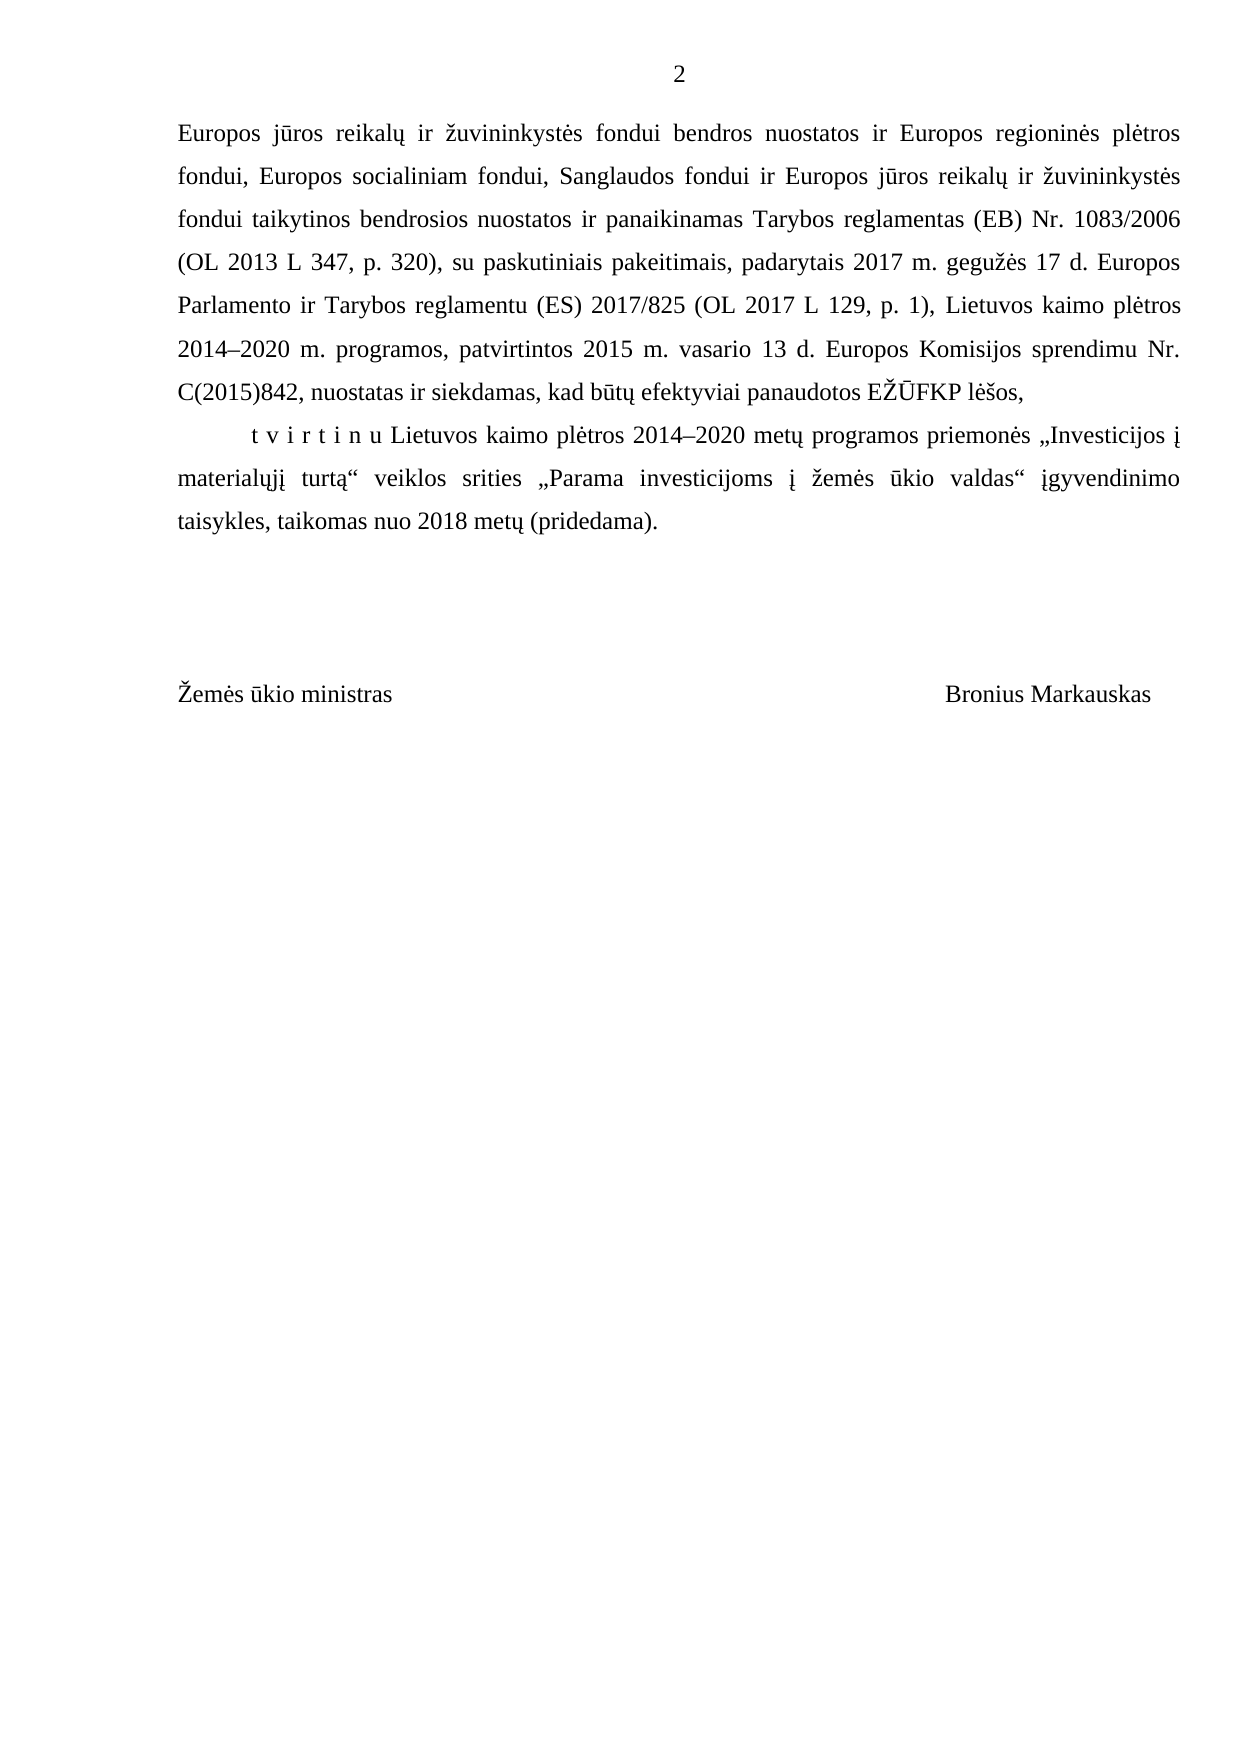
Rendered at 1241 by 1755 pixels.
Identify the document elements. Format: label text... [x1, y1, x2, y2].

text Europos jūros reikalų ir žuvininkystės fondui bendros nuostatos ir Europos regioninės plėtros fondui, Europos socialiniam fondui, Sanglaudos fondui ir Europos jūros reikalų ir žuvininkystės fondui taikytinos bendrosios nuostatos ir panaikinamas Tarybos reglamentas (EB) Nr. 1083/2006 (OL 2013 L 347, p. 320), su paskutiniais pakeitimais, padarytais 2017 m. gegužės 17 d. Europos Parlamento ir Tarybos reglamentu (ES) 2017/825 (OL 2017 L 129, p. 1), Lietuvos kaimo plėtros 2014–2020 m. programos, patvirtintos 2015 m. vasario 13 d. Europos Komisijos sprendimu Nr. C(2015)842, nuostatas ir siekdamas, kad būtų efektyviai panaudotos EŽŪFKP lėšos, [177, 118, 1181, 406]
text Žemės ūkio ministras Bronius Markauskas [177, 679, 1181, 707]
text t v i r t i n u Lietuvos kaimo plėtros 2014–2020 metų programos priemonės „Investicijos į materialųjį turtą“ veiklos srities „Parama investicijoms į žemės ūkio valdas“ įgyvendinimo taisykles, taikomas nuo 2018 metų (pridedama). [177, 420, 1181, 535]
